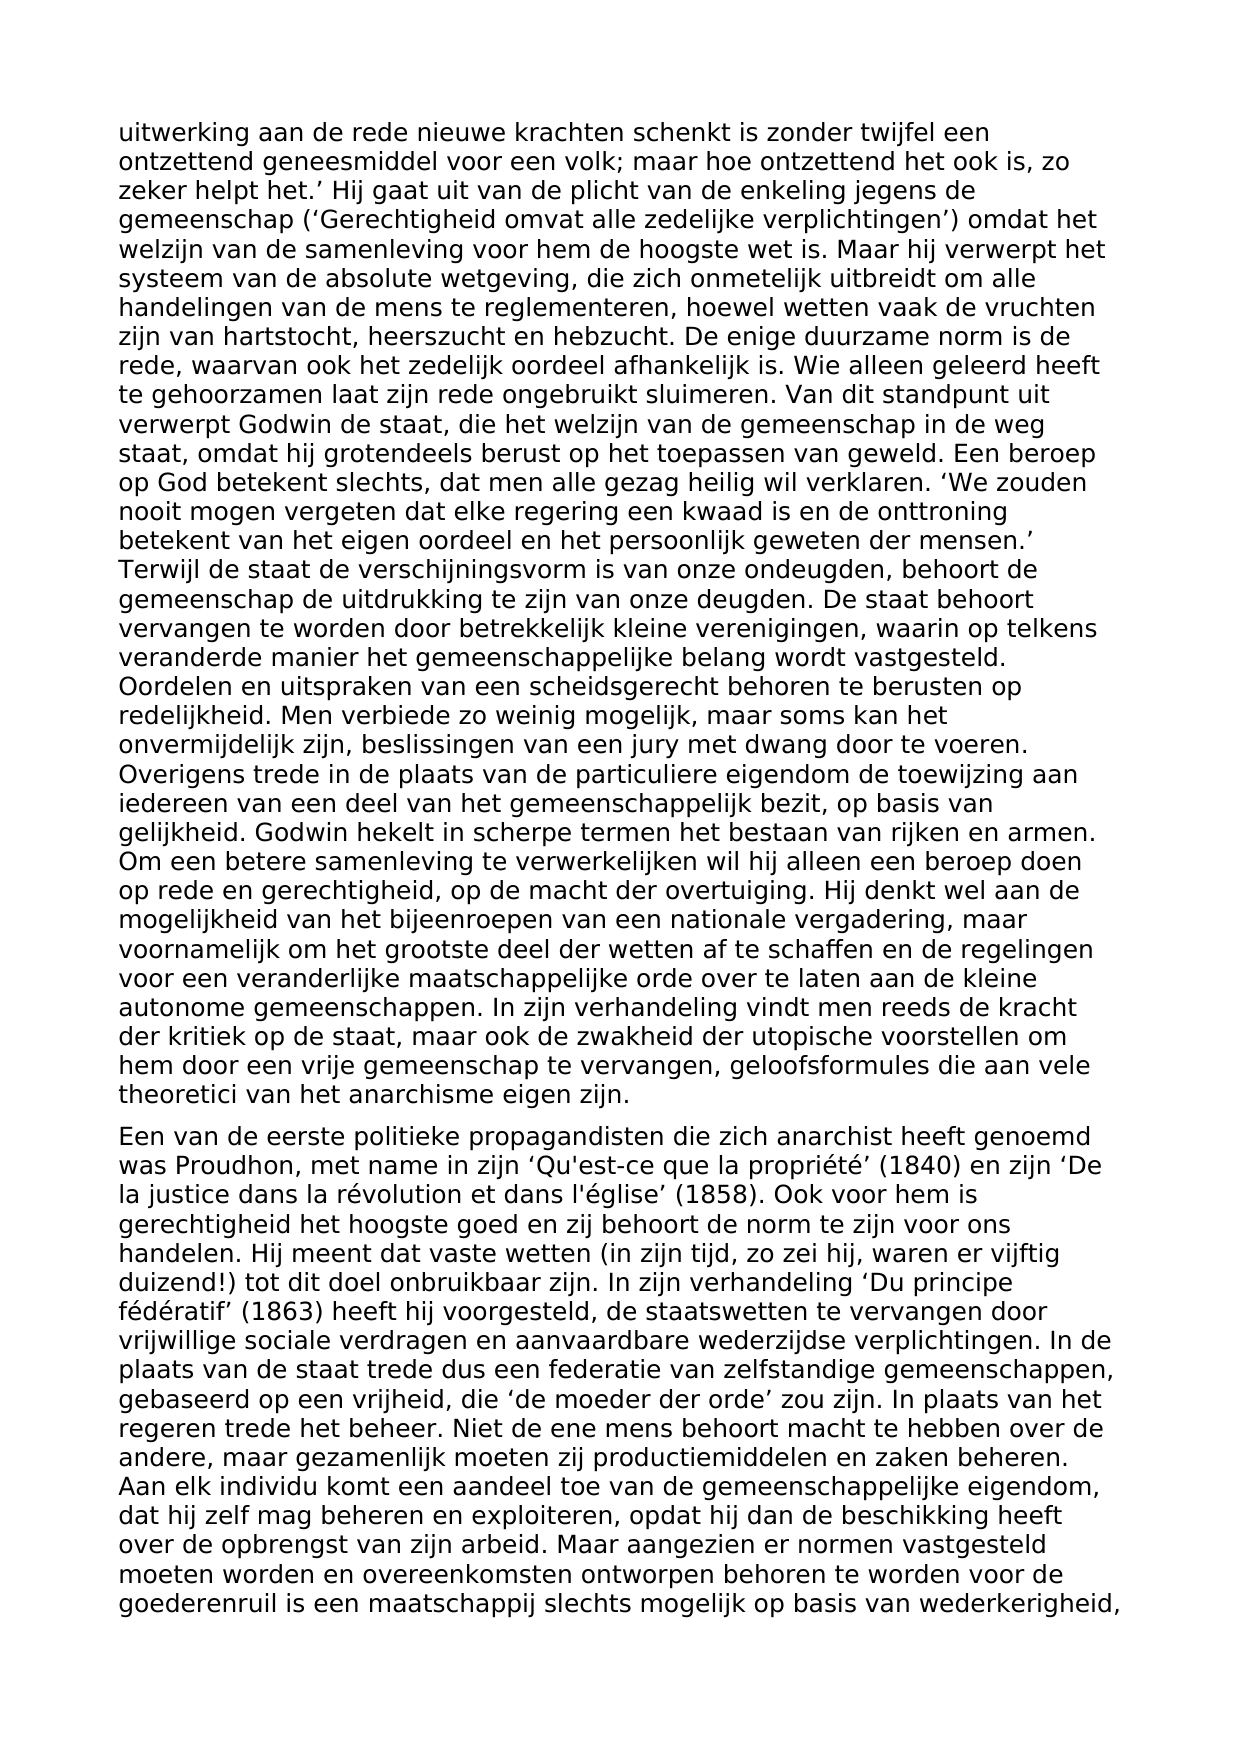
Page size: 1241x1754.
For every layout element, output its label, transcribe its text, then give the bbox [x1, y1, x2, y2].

text uitwerking aan de rede nieuwe krachten schenkt is zonder twijfel een ontzettend geneesmiddel voor een volk; maar hoe ontzettend het ook is, zo zeker helpt het.’ Hij gaat uit van de plicht van de enkeling jegens de gemeenschap (‘Gerechtigheid omvat alle zedelijke verplichtingen’) omdat het welzijn van de samenleving voor hem de hoogste wet is. Maar hij verwerpt het systeem van de absolute wetgeving, die zich onmetelijk uitbreidt om alle handelingen van de mens te reglementeren, hoewel wetten vaak de vruchten zijn van hartstocht, heerszucht en hebzucht. De enige duurzame norm is de rede, waarvan ook het zedelijk oordeel afhankelijk is. Wie alleen geleerd heeft te gehoorzamen laat zijn rede ongebruikt sluimeren. Van dit standpunt uit verwerpt Godwin de staat, die het welzijn van de gemeenschap in de weg staat, omdat hij grotendeels berust op het toepassen van geweld. Een beroep op God betekent slechts, dat men alle gezag heilig wil verklaren. ‘We zouden nooit mogen vergeten dat elke regering een kwaad is en de onttroning betekent van het eigen oordeel en het persoonlijk geweten der mensen.’ Terwijl de staat de verschijningsvorm is van onze ondeugden, behoort de gemeenschap de uitdrukking te zijn van onze deugden. De staat behoort vervangen te worden door betrekkelijk kleine verenigingen, waarin op telkens veranderde manier het gemeenschappelijke belang wordt vastgesteld. Oordelen en uitspraken van een scheidsgerecht behoren te berusten op redelijkheid. Men verbiede zo weinig mogelijk, maar soms kan het onvermijdelijk zijn, beslissingen van een jury met dwang door te voeren. Overigens trede in de plaats van de particuliere eigendom de toewijzing aan iedereen van een deel van het gemeenschappelijk bezit, op basis van gelijkheid. Godwin hekelt in scherpe termen het bestaan van rijken en armen. Om een betere samenleving te verwerkelijken wil hij alleen een beroep doen op rede en gerechtigheid, op de macht der overtuiging. Hij denkt wel aan de mogelijkheid van het bijeenroepen van een nationale vergadering, maar voornamelijk om het grootste deel der wetten af te schaffen en de regelingen voor een veranderlijke maatschappelijke orde over te laten aan de kleine autonome gemeenschappen. In zijn verhandeling vindt men reeds de kracht der kritiek op de staat, maar ook de zwakheid der utopische voorstellen om hem door een vrije gemeenschap te vervangen, geloofsformules die aan vele theoretici van het anarchisme eigen zijn. [118, 118, 1122, 1110]
text Een van de eerste politieke propagandisten die zich anarchist heeft genoemd was Proudhon, met name in zijn ‘Qu'est-ce que la propriété’ (1840) en zijn ‘De la justice dans la révolution et dans l'église’ (1858). Ook voor hem is gerechtigheid het hoogste goed en zij behoort de norm te zijn voor ons handelen. Hij meent dat vaste wetten (in zijn tijd, zo zei hij, waren er vijftig duizend!) tot dit doel onbruikbaar zijn. In zijn verhandeling ‘Du principe fédératif’ (1863) heeft hij voorgesteld, de staatswetten te vervangen door vrijwillige sociale verdragen en aanvaardbare wederzijdse verplichtingen. In de plaats van de staat trede dus een federatie van zelfstandige gemeenschappen, gebaseerd op een vrijheid, die ‘de moeder der orde’ zou zijn. In plaats van het regeren trede het beheer. Niet de ene mens behoort macht te hebben over de andere, maar gezamenlijk moeten zij productiemiddelen en zaken beheren. Aan elk individu komt een aandeel toe van de gemeenschappelijke eigendom, dat hij zelf mag beheren en exploiteren, opdat hij dan de beschikking heeft over de opbrengst van zijn arbeid. Maar aangezien er normen vastgesteld moeten worden en overeenkomsten ontworpen behoren te worden voor de goederenruil is een maatschappij slechts mogelijk op basis van wederkerigheid, [118, 1122, 1122, 1618]
